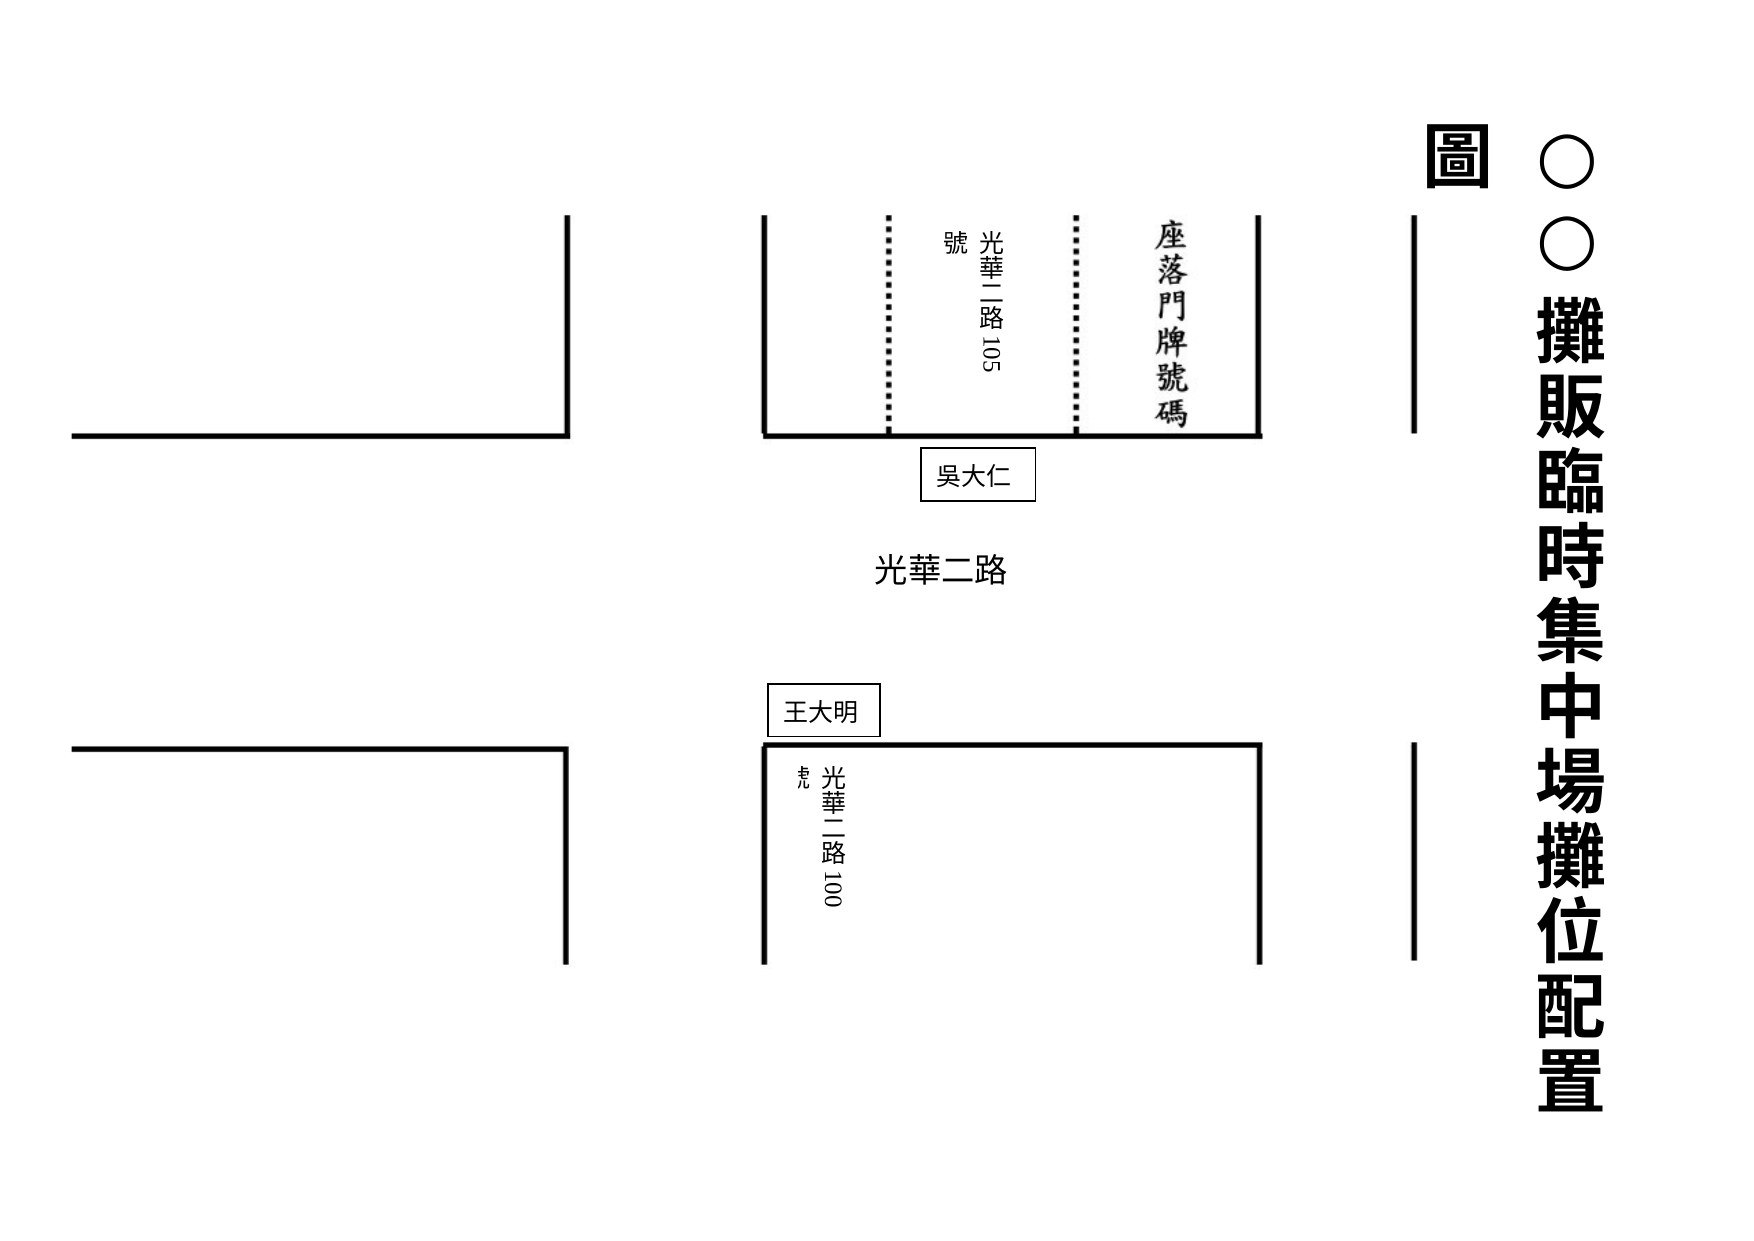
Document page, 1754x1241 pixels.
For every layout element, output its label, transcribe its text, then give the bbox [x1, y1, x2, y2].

picture [71, 214, 1472, 969]
text 光華二路 [874, 543, 1074, 592]
text ○○攤販臨時集中場攤位配置圖 [769, 685, 879, 736]
text 光華二路105號 [943, 230, 1010, 388]
text ○○攤販臨時集中場攤位配置圖 [859, 536, 1089, 599]
text 光華二路100號 [798, 765, 852, 933]
text ○○攤販臨時集中場攤位配置圖 [935, 214, 1018, 403]
text ○○攤販臨時集中場攤位配置圖 [922, 449, 1035, 500]
text 吳大仁 [936, 456, 1020, 493]
text ○○攤販臨時集中場攤位配置圖 [1402, 120, 1627, 1120]
text 王大明 [784, 692, 864, 728]
text ○○攤販臨時集中場攤位配置圖 [791, 750, 859, 949]
